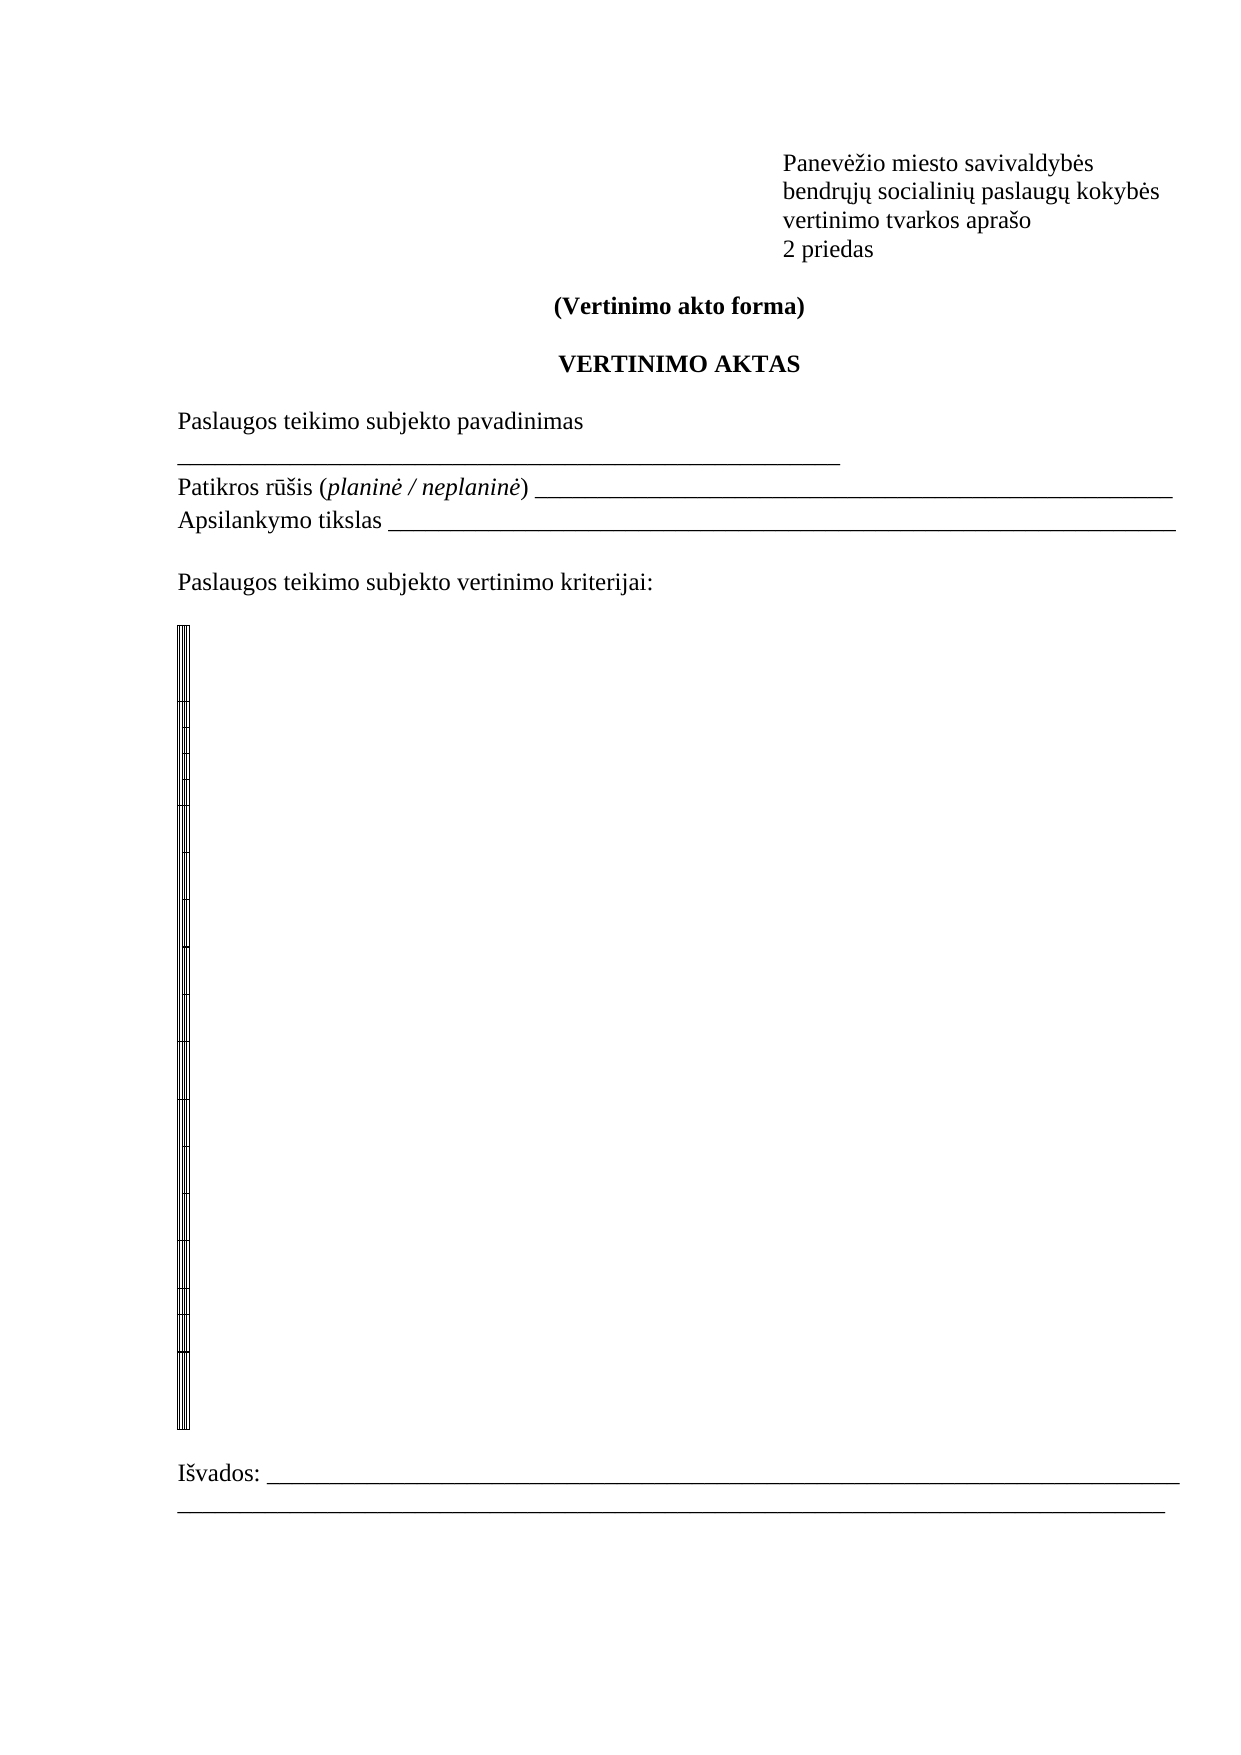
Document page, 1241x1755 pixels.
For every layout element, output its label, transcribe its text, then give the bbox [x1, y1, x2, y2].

text Apsilankymo tikslas _______________________________________________________________ [177, 505, 1181, 534]
text bendrųjų socialinių paslaugų kokybės [177, 176, 1181, 205]
text _______________________________________________________________________________ [177, 1487, 1181, 1516]
text VERTINIMO AKTAS [177, 349, 1181, 378]
text Patikros rūšis (planinė / neplaninė) ___________________________________________________ [177, 472, 1181, 501]
text Paslaugos teikimo subjekto vertinimo kriterijai: [177, 567, 1181, 596]
text Panevėžio miesto savivaldybės [177, 148, 1181, 176]
text Paslaugos teikimo subjekto pavadinimas _____________________________________________________ [177, 406, 1181, 468]
text vertinimo tvarkos aprašo [177, 205, 1181, 234]
text (Vertinimo akto forma) [177, 291, 1181, 320]
text Išvados: _________________________________________________________________________ [177, 1458, 1181, 1487]
text 2 priedas [177, 234, 1181, 263]
